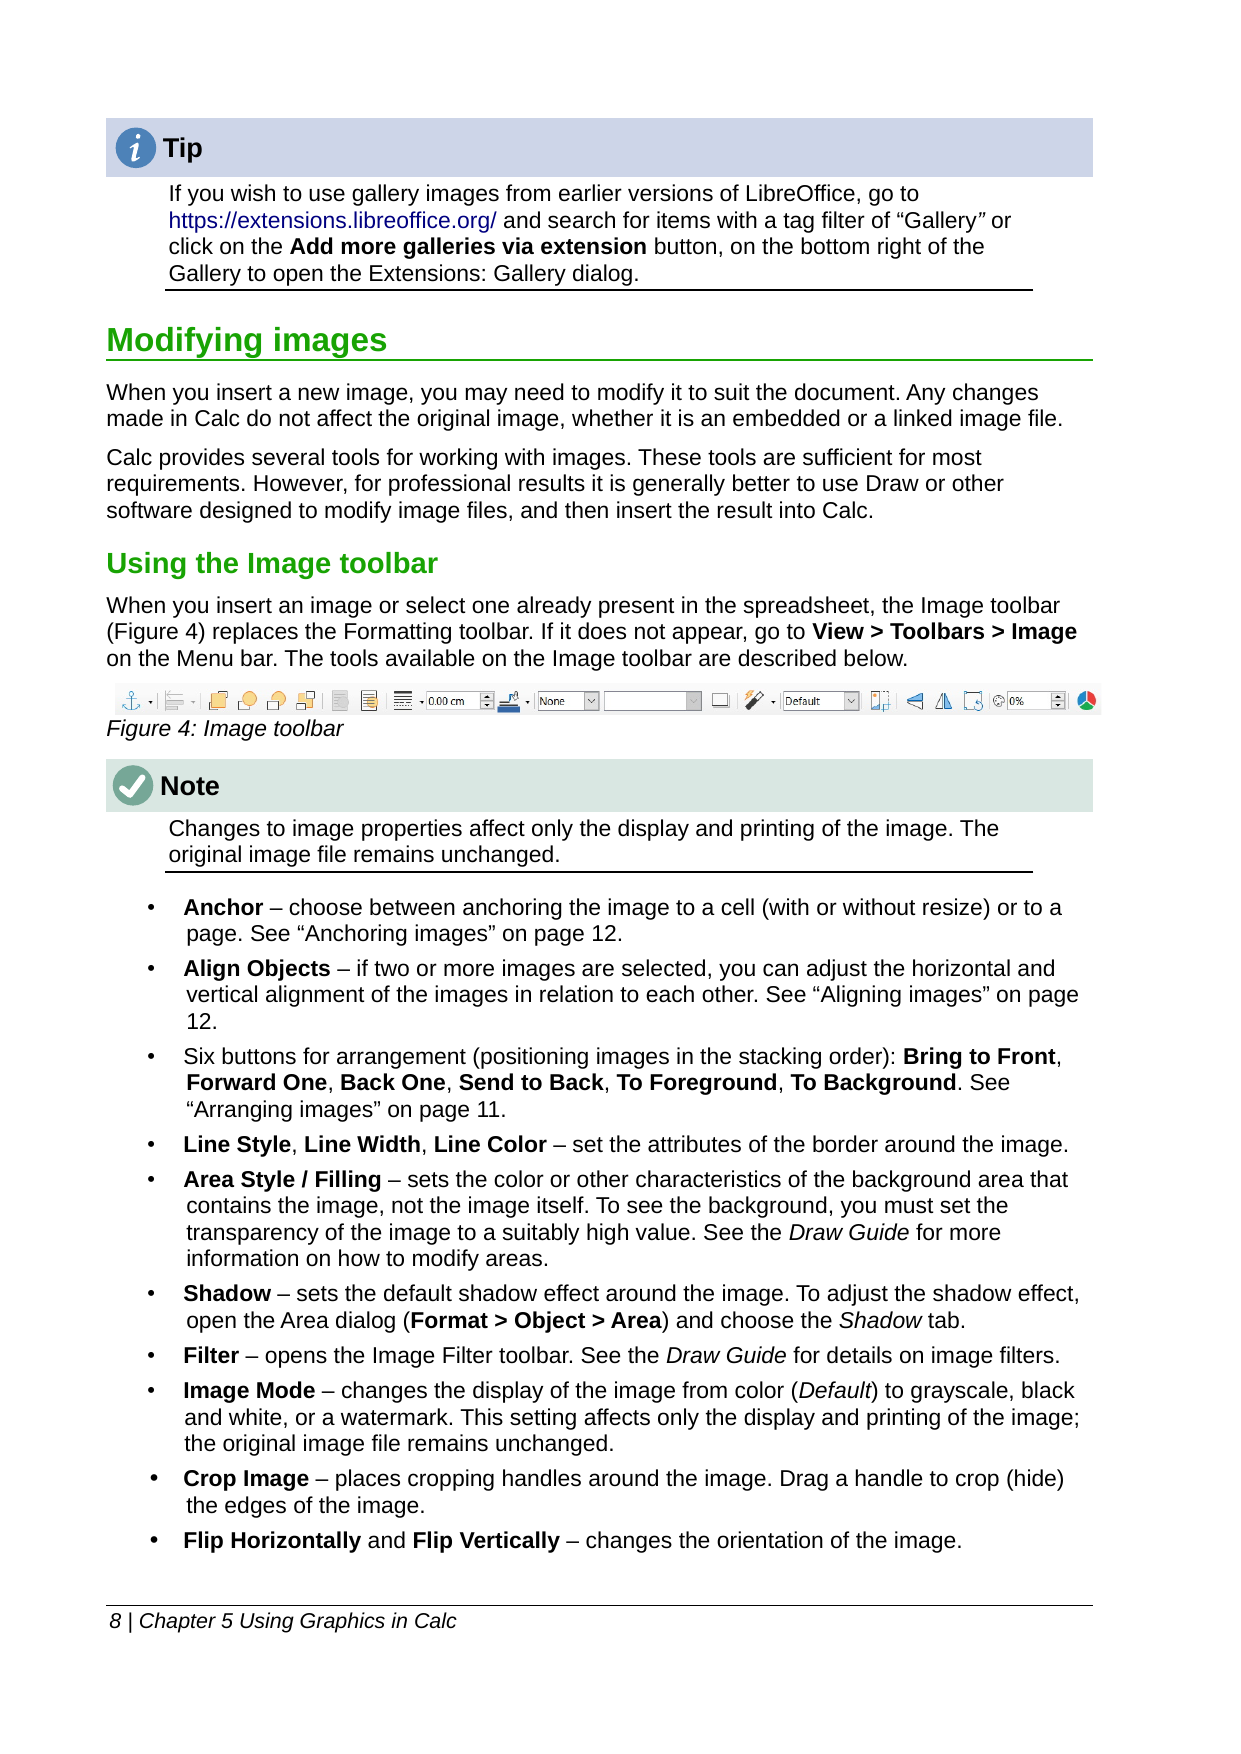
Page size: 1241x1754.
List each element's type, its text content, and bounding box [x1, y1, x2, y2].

subtitle Note [106, 759, 1093, 812]
list Image Mode – changes the display of the image from color (Default) to grayscale, black and white, or a watermark. This setting affects only the display and printing of the image; the original image file remains unchanged. [144, 1374, 1093, 1456]
list Anchor – choose between anchoring the image to a cell (with or without resize) or to a page. See “Anchoring images” on page 12. [144, 891, 1093, 946]
text When you insert a new image, you may need to modify it to suit the document. Any changes made in Calc do not affect the original image, whether it is an embedded or a linked image file. [106, 379, 1093, 431]
list When you insert an image or select one already present in the spreadsheet, the Image toolbar (Figure 4) replaces the Formatting toolbar. If it does not appear, go to View > Toolbars > Image on the Menu bar. The tools available on the Image toolbar are described below. [106, 592, 1093, 671]
list Align Objects – if two or more images are selected, you can adjust the horizontal and vertical alignment of the images in relation to each other. See “Aligning images” on page 12. [144, 952, 1093, 1034]
list Six buttons for arrangement (positioning images in the stacking order): Bring to Front, Forward One, Back One, Send to Back, To Foreground, To Background. See “Arranging images” on page 11. [144, 1040, 1093, 1122]
text Changes to image properties affect only the display and printing of the image. The original image file remains unchanged. [165, 812, 1033, 871]
picture [115, 683, 1102, 715]
text If you wish to use gallery images from earlier versions of LibreOffice, go to https://extensions.libreoffice.org/ and search for items with a tag filter of “Gallery” or click on the Add more galleries via extension button, on the bottom right of the Gallery to open the Extensions: Gallery dialog. [165, 177, 1033, 289]
text Figure 4: Image toolbar [106, 683, 1110, 741]
list Crop Image – places cropping handles around the image. Drag a handle to crop (hide) the edges of the image. [144, 1462, 1093, 1518]
text Calc provides several tools for working with images. These tools are sufficient for most requirements. However, for professional results it is generally better to use Draw or other software designed to modify image files, and then insert the result into Calc. [106, 444, 1093, 523]
subtitle Modifying images [106, 320, 1093, 359]
list Filter – opens the Image Filter toolbar. See the Draw Guide for details on image filters. [144, 1339, 1093, 1368]
subtitle Using the Image toolbar [106, 547, 1093, 580]
list Flip Horizontally and Flip Vertically – changes the orientation of the image. [144, 1524, 1093, 1557]
list Line Style, Line Width, Line Color – set the attributes of the border around the image. [144, 1128, 1093, 1157]
subtitle Tip [106, 118, 1093, 177]
list Shadow – sets the default shadow effect around the image. To adjust the shadow effect, open the Area dialog (Format > Object > Area) and choose the Shadow tab. [144, 1277, 1093, 1333]
list Area Style / Filling – sets the color or other characteristics of the background area that contains the image, not the image itself. To see the background, you must set the transparency of the image to a suitably high value. See the Draw Guide for more information on how to modify areas. [144, 1163, 1093, 1272]
